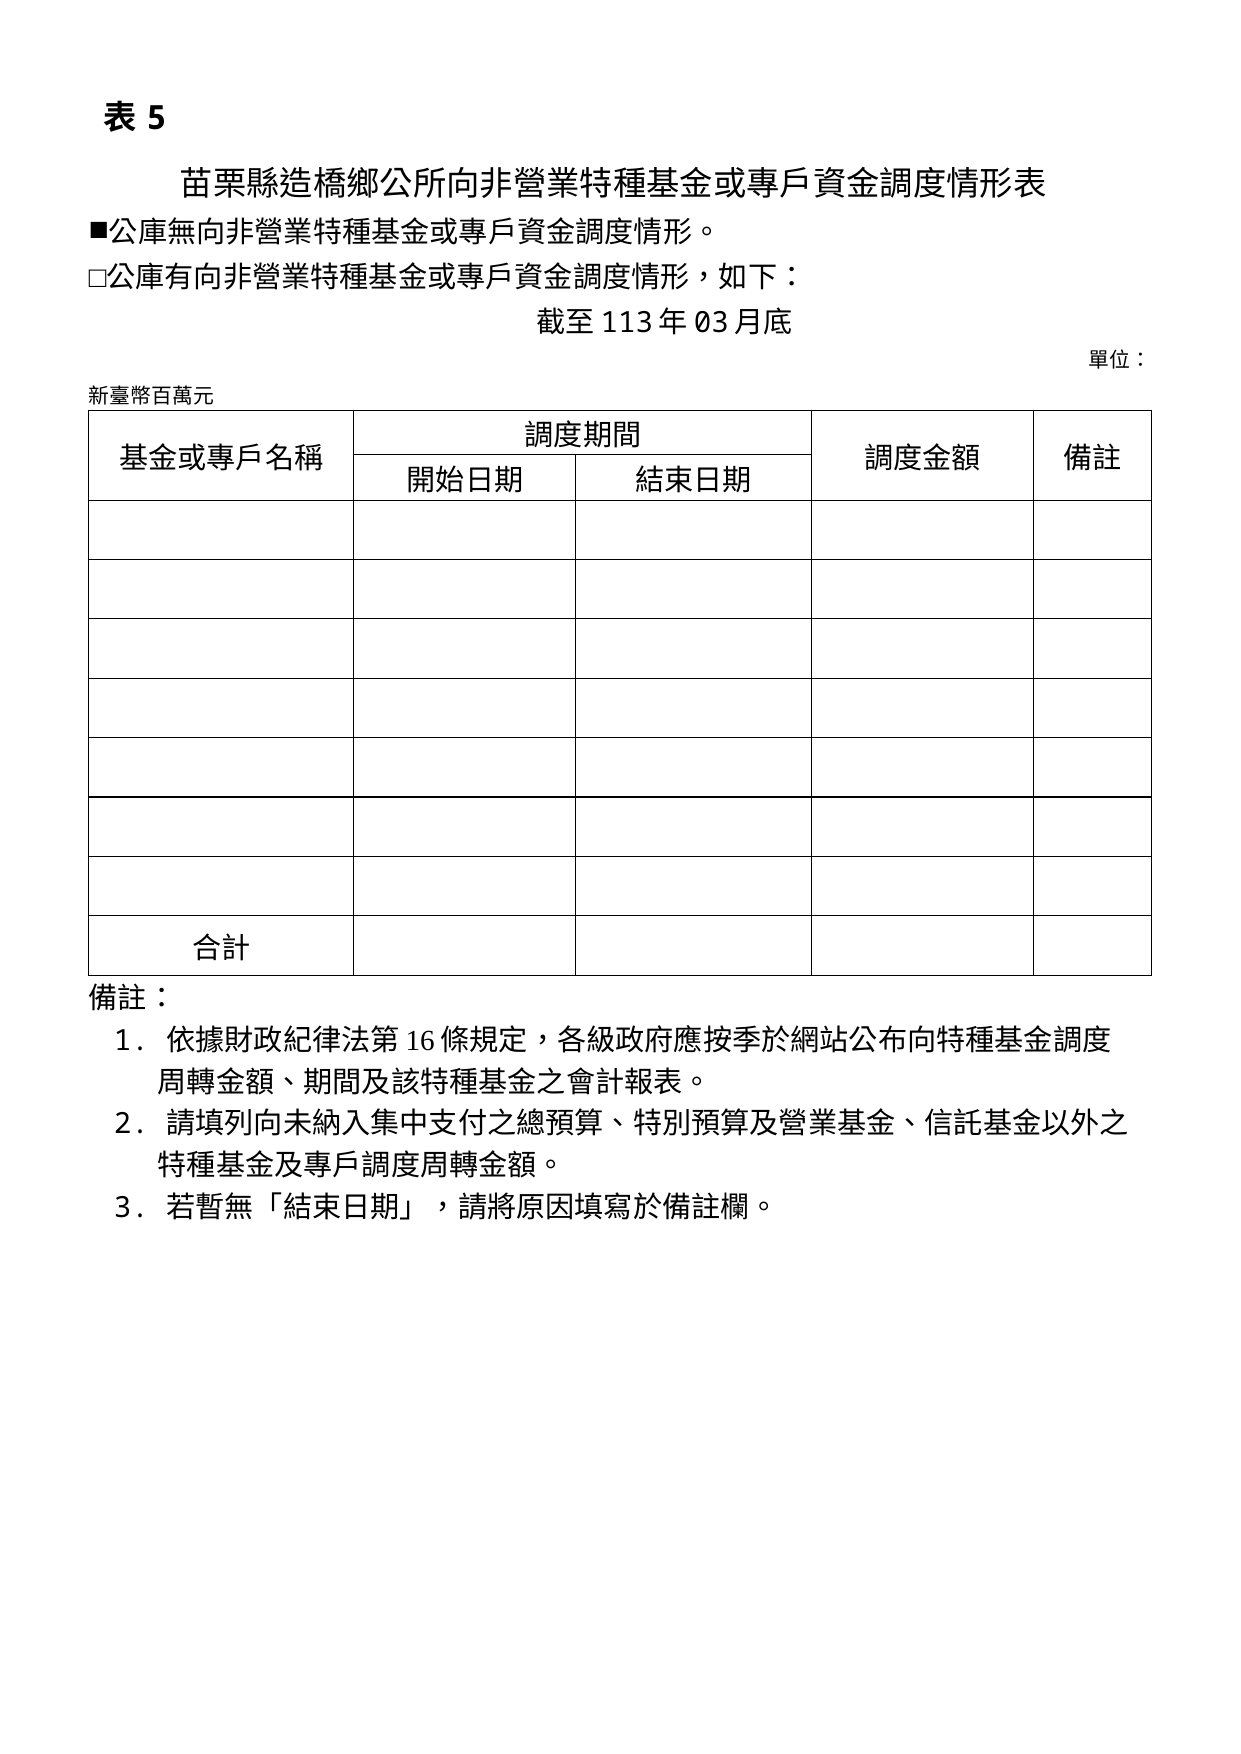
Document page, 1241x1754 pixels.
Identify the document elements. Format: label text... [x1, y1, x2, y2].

table_cell [812, 501, 1033, 559]
table_cell [1034, 738, 1151, 796]
text 苗栗縣造橋鄉公所向非營業特種基金或專戶資金調度情形表 [89, 162, 1137, 204]
table_cell [354, 619, 575, 678]
text 截至113年03月底 [89, 304, 1137, 339]
table_cell [1034, 560, 1151, 618]
table_cell [1034, 501, 1151, 559]
table_cell [354, 798, 575, 856]
table_cell [354, 679, 575, 737]
text 2. 請填列向未納入集中支付之總預算、特別預算及營業基金、信託基金以外之特種基金及專戶調度周轉金額。 [114, 1101, 1137, 1184]
table_header 調度期間 [354, 411, 811, 454]
text 1. 依據財政紀律法第16條規定，各級政府應按季於網站公布向特種基金調度周轉金額、期間及該特種基金之會計報表。 [114, 1017, 1137, 1101]
table_cell [89, 679, 353, 737]
table_cell [576, 619, 811, 678]
table_cell [354, 916, 575, 974]
table_cell [576, 798, 811, 856]
table_cell [812, 916, 1033, 974]
table_cell [1034, 857, 1151, 915]
table_cell [1034, 679, 1151, 737]
table_cell [354, 857, 575, 915]
table_cell [812, 857, 1033, 915]
table_cell [576, 857, 811, 915]
table_cell [89, 857, 353, 915]
table_cell [1034, 916, 1151, 974]
table_cell [812, 619, 1033, 678]
table_cell 開始日期 [354, 455, 575, 499]
table_cell [812, 738, 1033, 796]
table_cell [812, 560, 1033, 618]
table_cell [576, 738, 811, 796]
text 備註： [88, 976, 1137, 1017]
table_cell [354, 560, 575, 618]
text □公庫有向非營業特種基金或專戶資金調度情形，如下： [89, 259, 1137, 295]
table_cell [89, 798, 353, 856]
table_cell [1034, 619, 1151, 678]
text 單位：新臺幣百萬元 [89, 339, 1137, 410]
table_cell [576, 501, 811, 559]
table_cell 合計 [89, 916, 353, 974]
table_cell [576, 560, 811, 618]
table_cell [812, 679, 1033, 737]
table_cell [576, 916, 811, 974]
table_cell 結束日期 [576, 455, 811, 499]
table_cell [89, 619, 353, 678]
table_cell [89, 560, 353, 618]
table_cell [812, 798, 1033, 856]
table_header 備註 [1034, 411, 1151, 499]
table_cell [89, 738, 353, 796]
table_cell [354, 738, 575, 796]
table_cell [89, 501, 353, 559]
table_header 調度金額 [812, 411, 1033, 499]
table_cell [576, 679, 811, 737]
text ■公庫無向非營業特種基金或專戶資金調度情形。 [89, 214, 1137, 250]
table_cell [1034, 798, 1151, 856]
table_cell [354, 501, 575, 559]
text 3. 若暫無「結束日期」，請將原因填寫於備註欄。 [114, 1184, 1137, 1226]
table_header 基金或專戶名稱 [89, 411, 353, 499]
